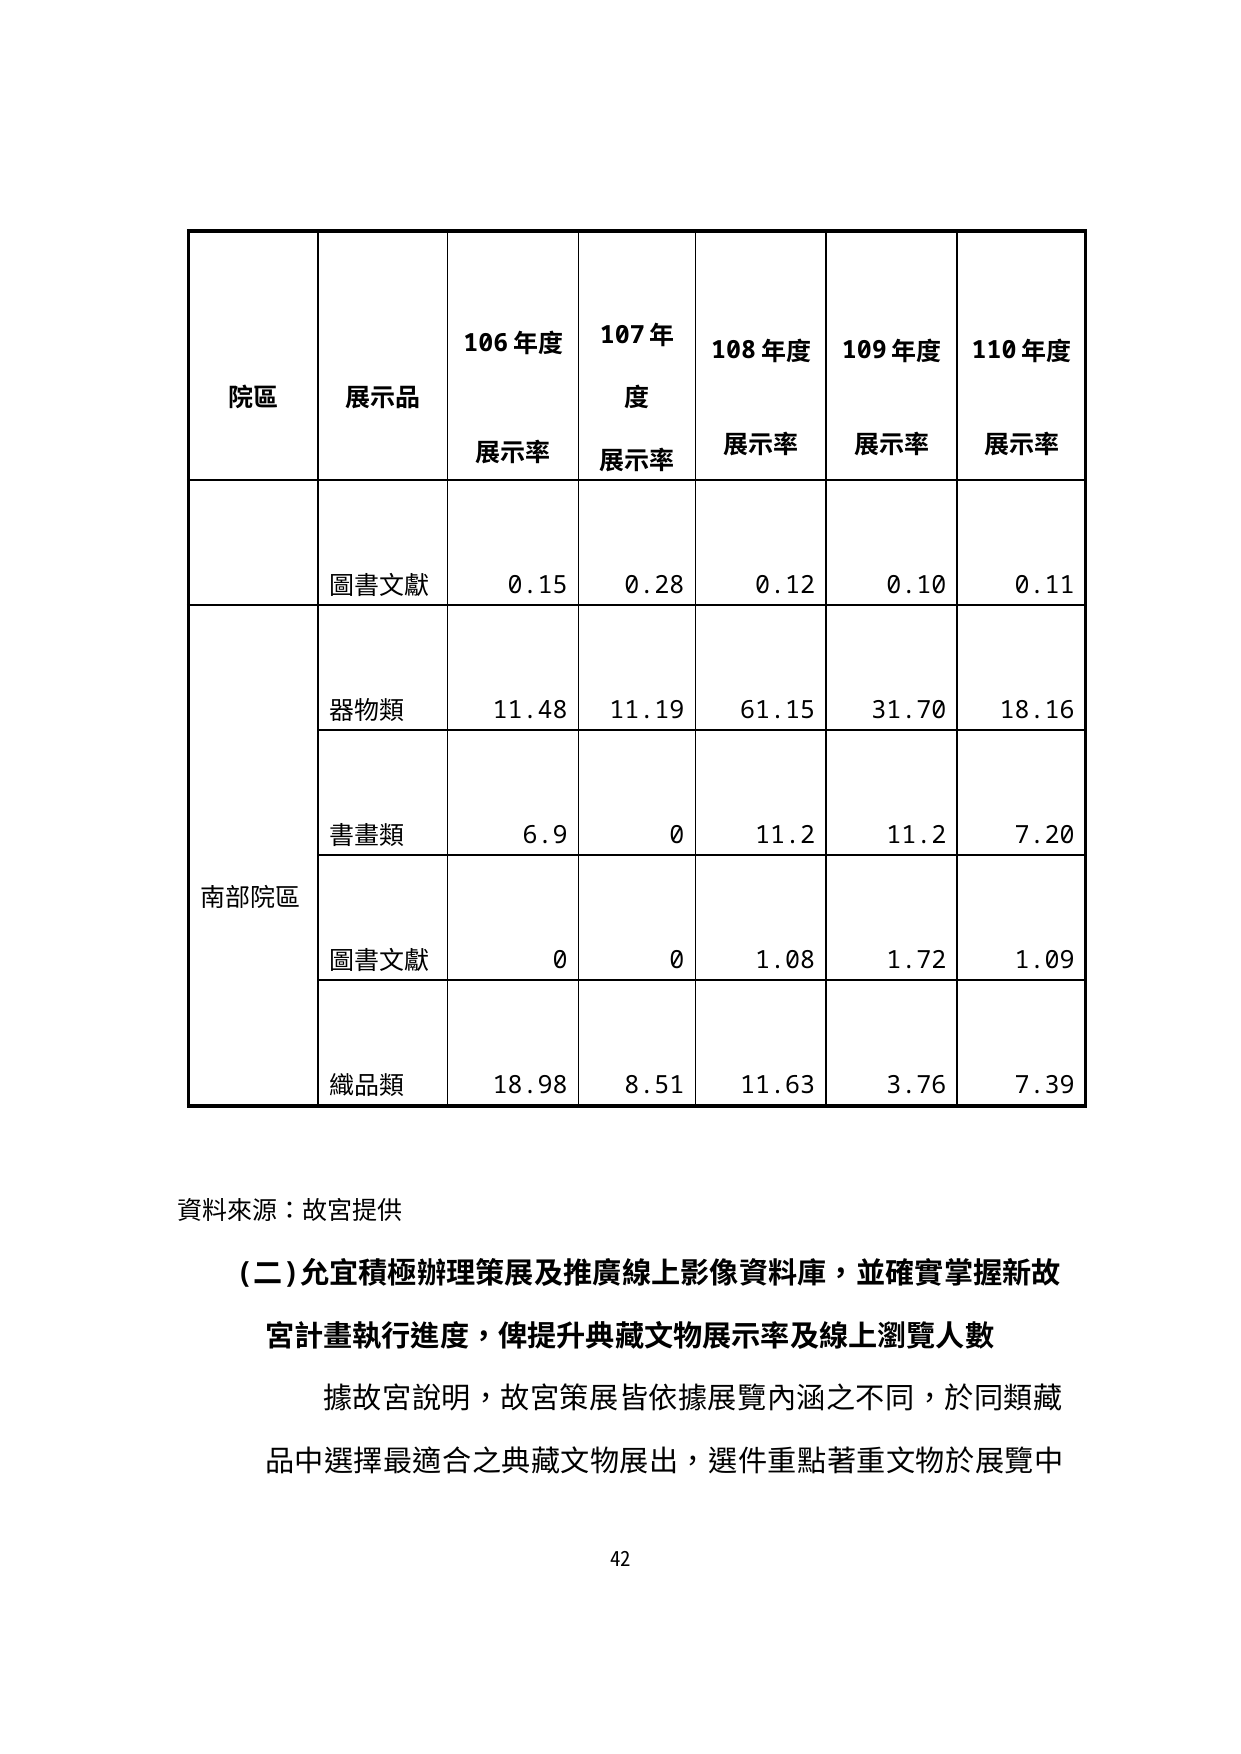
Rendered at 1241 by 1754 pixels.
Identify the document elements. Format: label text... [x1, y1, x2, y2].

table_cell 0.11 [958, 481, 1084, 604]
table_cell 18.98 [448, 981, 578, 1104]
table_cell 7.20 [958, 731, 1084, 854]
table_cell 0.10 [827, 481, 956, 604]
table_header 109年度 展示率 [827, 233, 956, 479]
table_cell 11.2 [696, 731, 825, 854]
table_cell 1.08 [696, 856, 825, 979]
text 資料來源：故宮提供 [177, 1167, 1063, 1229]
table_cell 圖書文獻 [319, 856, 447, 979]
table_cell 31.70 [827, 606, 956, 729]
table_cell 8.51 [579, 981, 695, 1104]
text (二)允宜積極辦理策展及推廣線上影像資料庫，並確實掌握新故宮計畫執行進度，俾提升典藏文物展示率及線上瀏覽人數 [236, 1229, 1063, 1354]
table_cell 圖書文獻 [319, 481, 447, 604]
table_cell 18.16 [958, 606, 1084, 729]
table_cell 1.09 [958, 856, 1084, 979]
table_cell 0 [579, 731, 695, 854]
table_cell 0.28 [579, 481, 695, 604]
table_cell 6.9 [448, 731, 578, 854]
table_header 院區 [190, 233, 317, 479]
table_cell 1.72 [827, 856, 956, 979]
table_cell [190, 481, 317, 604]
table_header 108年度 展示率 [696, 233, 825, 479]
table_cell 0 [448, 856, 578, 979]
table_header 110年度 展示率 [958, 233, 1084, 479]
table_cell 11.19 [579, 606, 695, 729]
table_cell 11.63 [696, 981, 825, 1104]
table_cell 織品類 [319, 981, 447, 1104]
table_cell 0.12 [696, 481, 825, 604]
table_cell 0 [579, 856, 695, 979]
table_cell 11.2 [827, 731, 956, 854]
text 據故宮說明，故宮策展皆依據展覽內涵之不同，於同類藏品中選擇最適合之典藏文物展出，選件重點著重文物於展覽中所能呈現之代表性、歷史性、故事性與獨特性，期觀眾充分掌握院藏文物菁華所在。另圖書文獻類因其數量龐大，故展示率相對極低，且圖書文獻之內容屬善本及檔案，公開展示並非其主要開放方式，故宮目前已建置「善本古籍全文影像資料庫」、「明清輿圖全文影像資料庫」、「清代宮中檔及軍機處檔摺件全文影像資料庫」、「清代文獻檔冊全文影像資料庫」、「大清國史人物列傳及史館檔傳包傳稿全文影像資料庫」等資料庫以線上開放閱覽方式，提供民眾利用。又新故宮計畫完成後將可新增展示空間面積6,786平方公尺(含北院2,178平方公尺、南院4,608平方公尺)，對於提升文物展陳數量及展示率應有所助益。 [265, 1354, 1063, 1479]
table_header 106年度 展示率 [448, 233, 578, 479]
table_cell 書畫類 [319, 731, 447, 854]
table_header 展示品 [319, 233, 447, 479]
table_cell 3.76 [827, 981, 956, 1104]
table_cell 11.48 [448, 606, 578, 729]
table_cell 61.15 [696, 606, 825, 729]
table_cell 器物類 [319, 606, 447, 729]
table_cell 7.39 [958, 981, 1084, 1104]
table_header 107年度 展示率 [579, 233, 695, 479]
table_cell 南部院區 [190, 606, 317, 1104]
table_cell 0.15 [448, 481, 578, 604]
